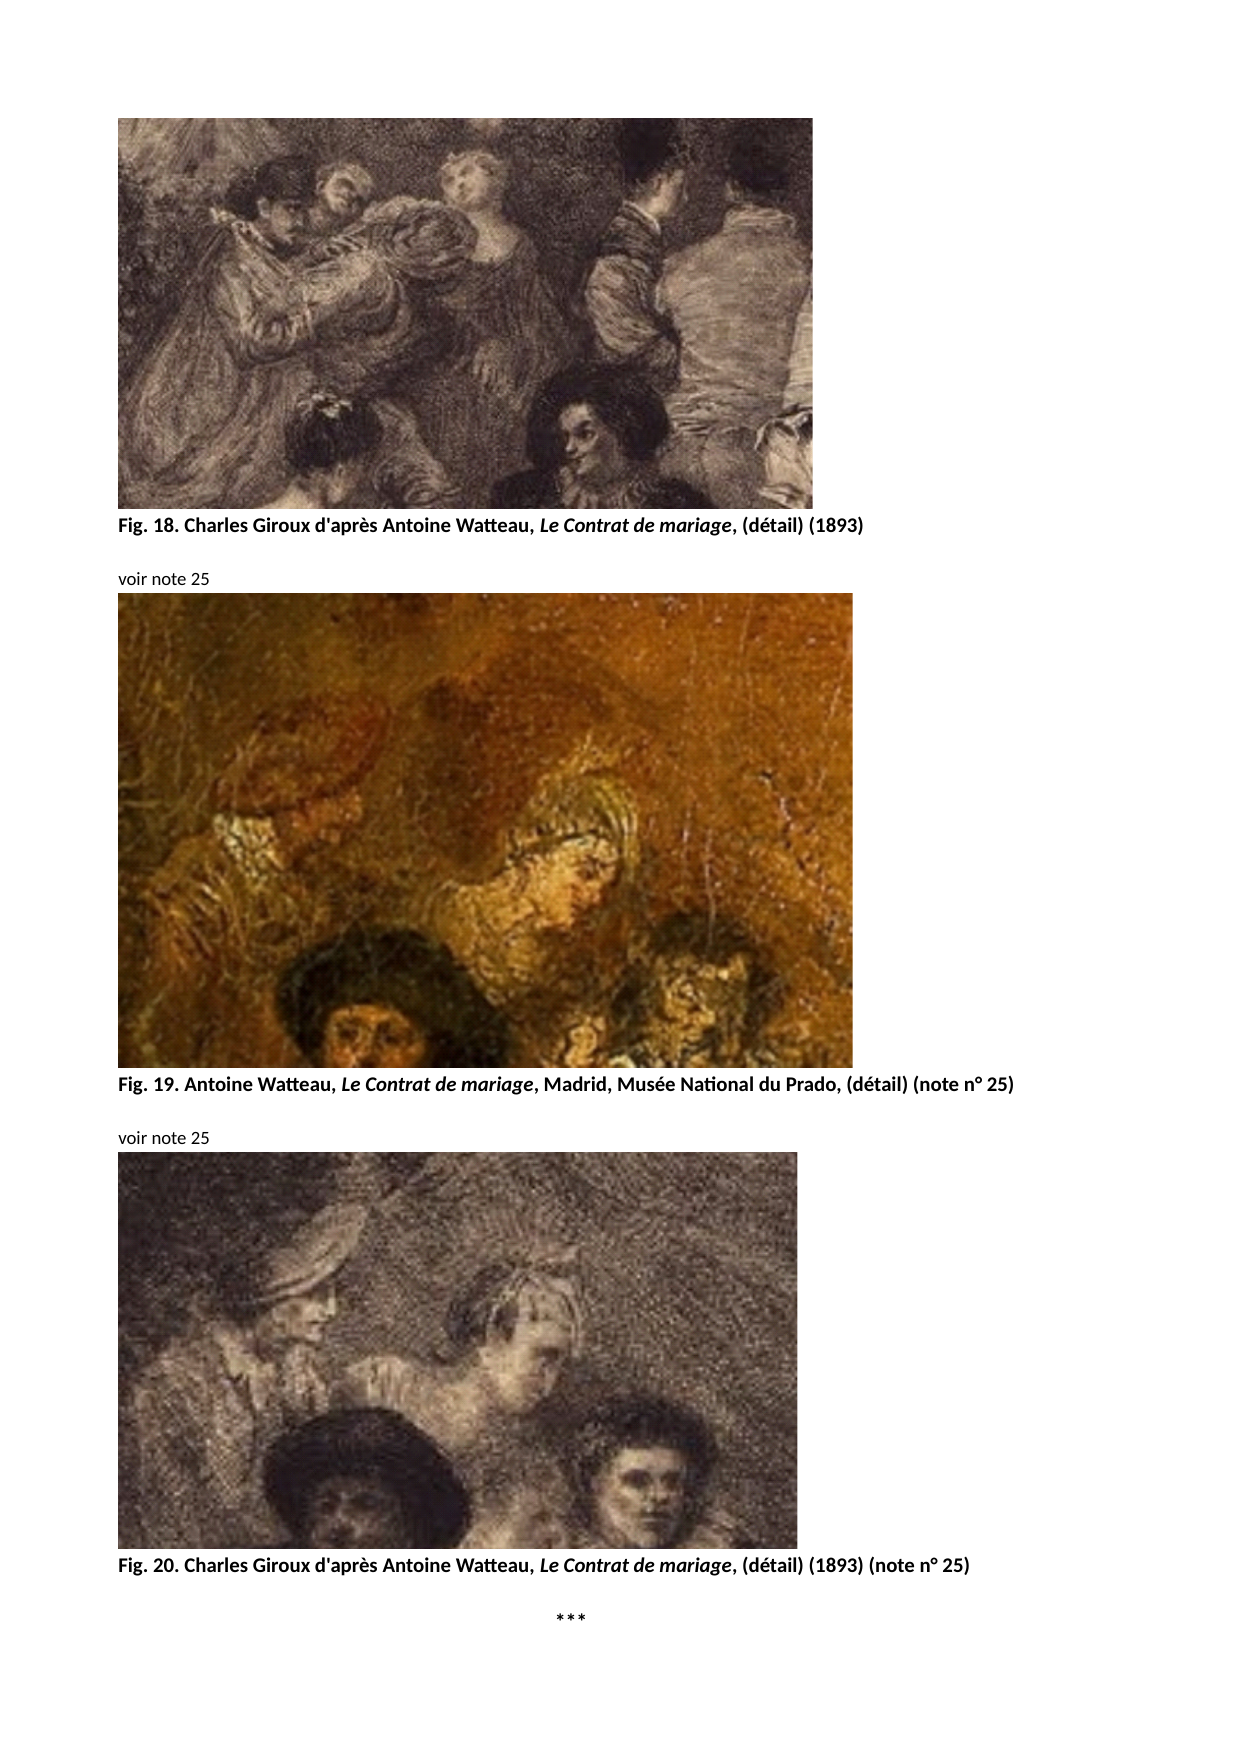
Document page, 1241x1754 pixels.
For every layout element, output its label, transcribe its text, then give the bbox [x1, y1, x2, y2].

text Fig. 19. Antoine Watteau, Le Contrat de mariage, Madrid, Musée National du Prado, (détail) (note n° 25) [118, 1071, 1122, 1096]
text Fig. 18. Charles Giroux d'après Antoine Watteau, Le Contrat de mariage, (détail) (1893) [118, 512, 1122, 537]
text voir note 25 [118, 567, 1122, 590]
text *** [118, 1608, 1122, 1635]
text Fig. 20. Charles Giroux d'après Antoine Watteau, Le Contrat de mariage, (détail) (1893) (note n° 25) [118, 1552, 1122, 1578]
text voir note 25 [118, 1126, 1122, 1149]
